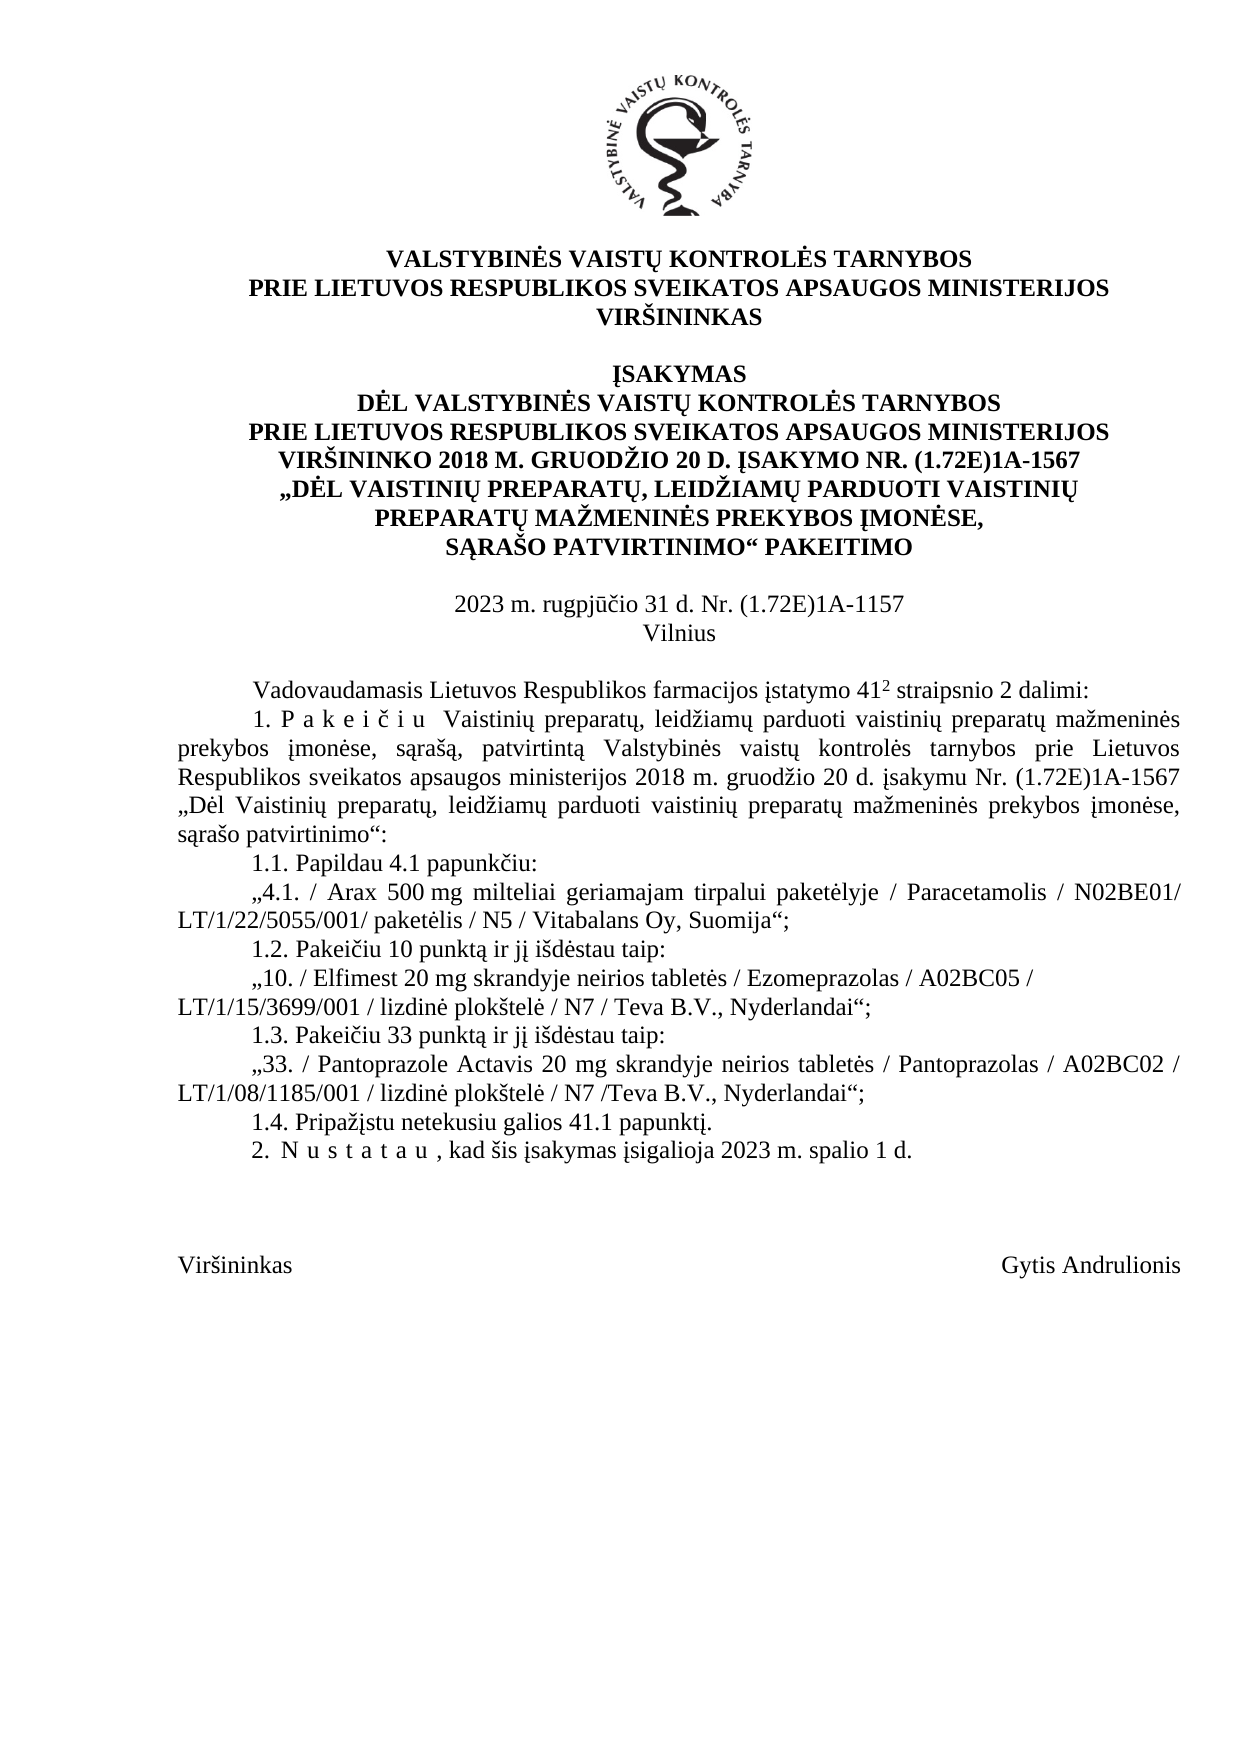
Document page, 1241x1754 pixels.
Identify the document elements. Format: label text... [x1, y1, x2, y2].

text 1.4. Pripažįstu netekusiu galios 41.1 papunktį. [177, 1107, 1181, 1136]
text 2023 m. rugpjūčio 31 d. Nr. (1.72E)1A-1157 [177, 589, 1181, 618]
text ĮSAKYMAS [177, 359, 1181, 388]
text Viršininkas Gytis Andrulionis [177, 1251, 1181, 1279]
text Vadovaudamasis Lietuvos Respublikos farmacijos įstatymo 412 straipsnio 2 dalimi: [177, 676, 1181, 704]
text 1.2. Pakeičiu 10 punktą ir jį išdėstau taip: [177, 934, 1181, 963]
text „33. / Pantoprazole Actavis 20 mg skrandyje neirios tabletės / Pantoprazolas / A02BC02 / LT/1/08/1185/001 / lizdinė plokštelė / N7 /Teva B.V., Nyderlandai“; [177, 1049, 1181, 1107]
text 2. Nustatau, kad šis įsakymas įsigalioja 2023 m. spalio 1 d. [177, 1136, 1181, 1164]
text 1.1. Papildau 4.1 papunkčiu: [177, 848, 1181, 877]
text PRIE LIETUVOS RESPUBLIKOS SVEIKATOS APSAUGOS MINISTERIJOS [177, 417, 1181, 446]
text Prie LIETUVOS RESPUBLIKOS sveikatos apsaugos ministerijos [177, 273, 1181, 302]
subtitle viršininkas [177, 302, 1181, 331]
text PREPARATŲ MAŽMENINĖS PREKYBOS ĮMONĖSE, [177, 503, 1181, 532]
text SĄRAŠO PATVIRTINIMO“ PAKEITIMO [177, 532, 1181, 561]
subtitle Valstybinės vaistų kontrolės tarnybos [177, 244, 1181, 273]
text 1.3. Pakeičiu 33 punktą ir jį išdėstau taip: [177, 1021, 1181, 1049]
text Vilnius [177, 618, 1181, 647]
text „10. / Elfimest 20 mg skrandyje neirios tabletės / Ezomeprazolas / A02BC05 / LT/1/15/3699/001 / lizdinė plokštelė / N7 / Teva B.V., Nyderlandai“; [177, 963, 1181, 1021]
text „DĖL VAISTINIŲ PREPARATŲ, LEIDŽIAMŲ PARDUOTI VAISTINIŲ [177, 474, 1181, 503]
text VIRŠININKO 2018 M. GRUODŽIO 20 D. ĮSAKYMO NR. (1.72E)1A-1567 [177, 446, 1181, 474]
text „4.1. / Arax 500 mg milteliai geriamajam tirpalui paketėlyje / Paracetamolis / N02BE01/ LT/1/22/5055/001/ paketėlis / N5 / Vitabalans Oy, Suomija“; [177, 877, 1181, 934]
text 1. Pakeičiu Vaistinių preparatų, leidžiamų parduoti vaistinių preparatų mažmeninės prekybos įmonėse, sąrašą, patvirtintą Valstybinės vaistų kontrolės tarnybos prie Lietuvos Respublikos sveikatos apsaugos ministerijos 2018 m. gruodžio 20 d. įsakymu Nr. (1.72E)1A-1567 „Dėl Vaistinių preparatų, leidžiamų parduoti vaistinių preparatų mažmeninės prekybos įmonėse, sąrašo patvirtinimo“: [177, 704, 1181, 848]
text DĖL VALSTYBINĖS VAISTŲ KONTROLĖS TARNYBOS [177, 388, 1181, 417]
